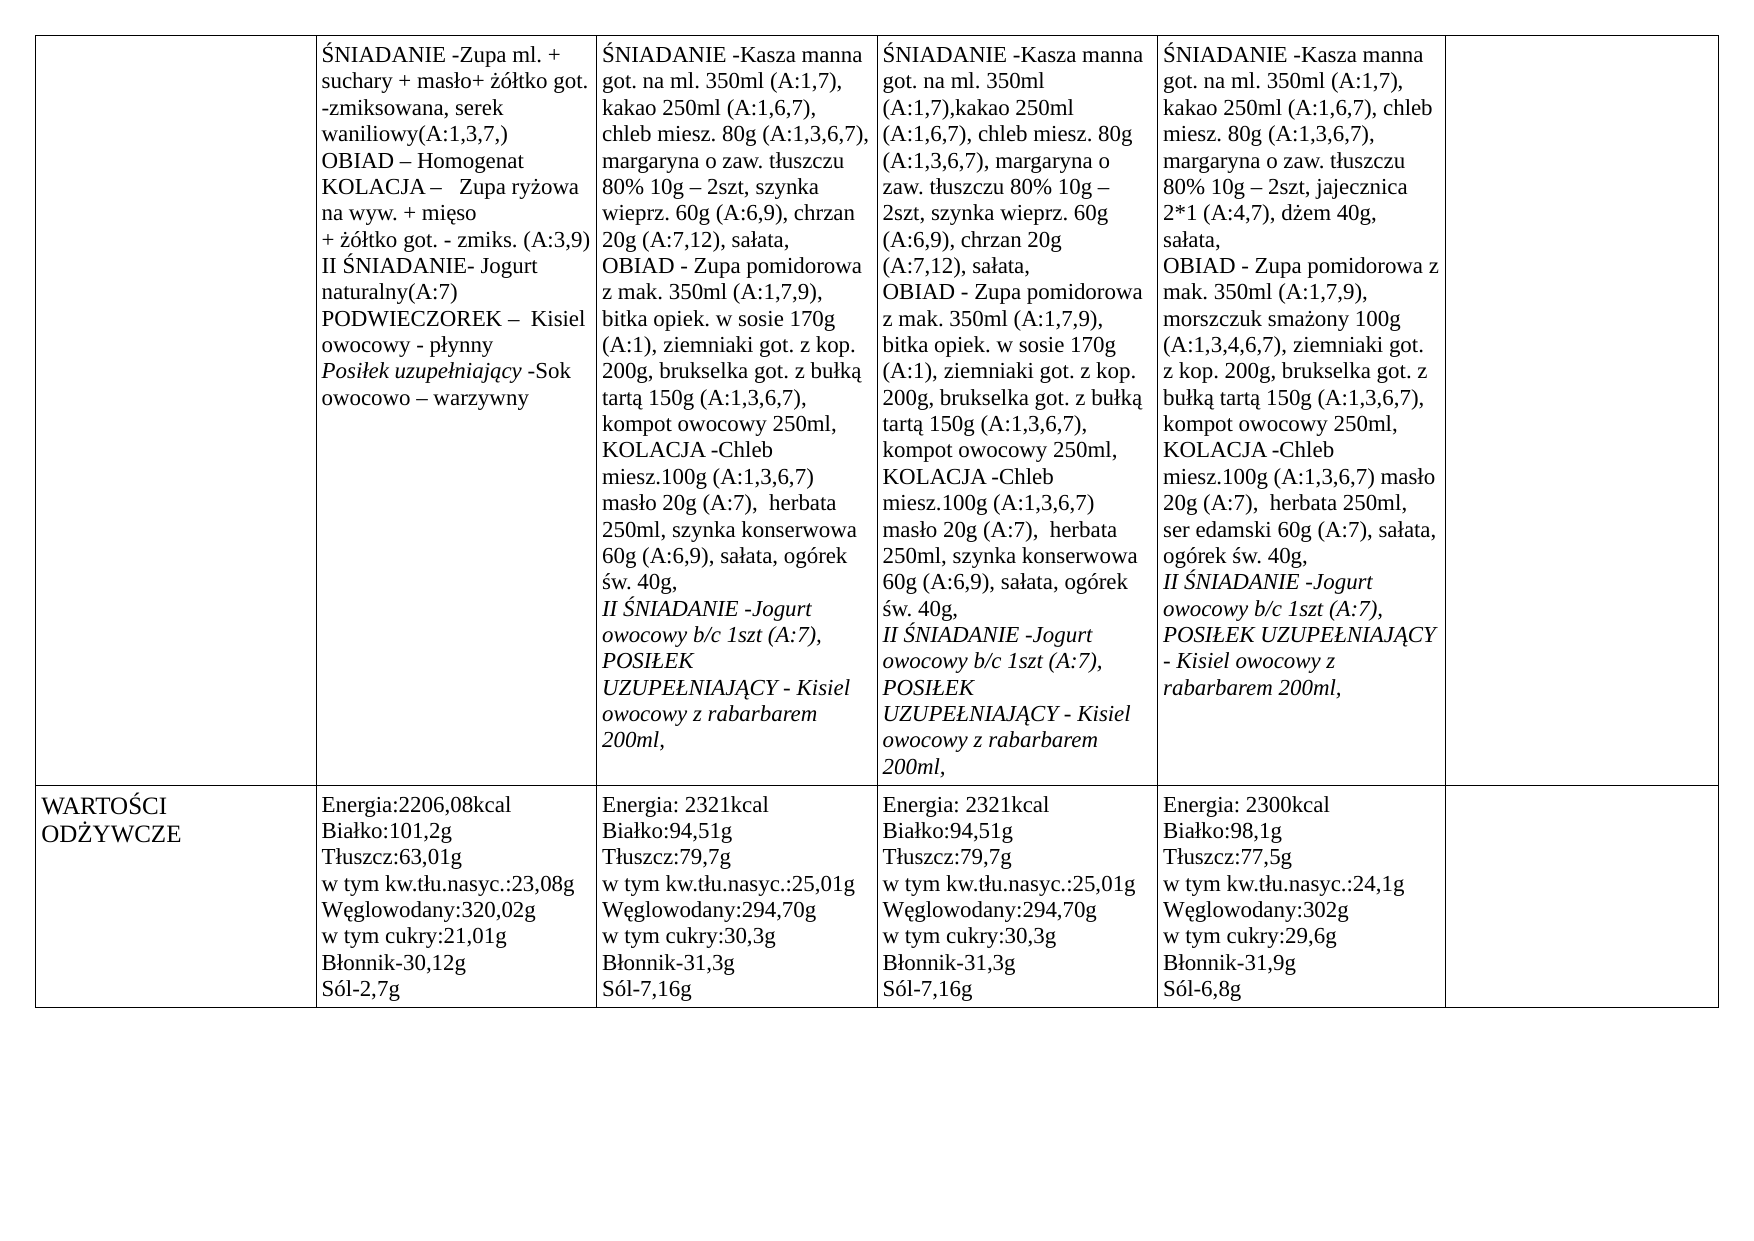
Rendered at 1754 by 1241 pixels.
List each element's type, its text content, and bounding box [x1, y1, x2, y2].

table_cell Energia:2206,08kcal Białko:101,2g Tłuszcz:63,01g w tym kw.tłu.nasyc.:23,08g Węglowodany:320,02g w tym cukry:21,01g Błonnik-30,12g Sól-2,7g [317, 786, 596, 1007]
table_cell Energia: 2321kcal Białko:94,51g Tłuszcz:79,7g w tym kw.tłu.nasyc.:25,01g Węglowodany:294,70g w tym cukry:30,3g Błonnik-31,3g Sól-7,16g [597, 786, 877, 1007]
table_cell ŚNIADANIE -Kasza manna got. na ml. 350ml (A:1,7),kakao 250ml (A:1,6,7), chleb miesz. 80g (A:1,3,6,7), margaryna o zaw. tłuszczu 80% 10g – 2szt, szynka wieprz. 60g (A:6,9), chrzan 20g (A:7,12), sałata, OBIAD - Zupa pomidorowa z mak. 350ml (A:1,7,9), bitka opiek. w sosie 170g (A:1), ziemniaki got. z kop. 200g, brukselka got. z bułką tartą 150g (A:1,3,6,7), kompot owocowy 250ml, KOLACJA -Chleb miesz.100g (A:1,3,6,7) masło 20g (A:7), herbata 250ml, szynka konserwowa 60g (A:6,9), sałata, ogórek św. 40g, II ŚNIADANIE -Jogurt owocowy b/c 1szt (A:7), POSIŁEK UZUPEŁNIAJĄCY - Kisiel owocowy z rabarbarem 200ml, [878, 36, 1157, 785]
table_cell Energia: 2321kcal Białko:94,51g Tłuszcz:79,7g w tym kw.tłu.nasyc.:25,01g Węglowodany:294,70g w tym cukry:30,3g Błonnik-31,3g Sól-7,16g [878, 786, 1157, 1007]
table_cell ŚNIADANIE -Kasza manna got. na ml. 350ml (A:1,7), kakao 250ml (A:1,6,7), chleb miesz. 80g (A:1,3,6,7), margaryna o zaw. tłuszczu 80% 10g – 2szt, szynka wieprz. 60g (A:6,9), chrzan 20g (A:7,12), sałata, OBIAD - Zupa pomidorowa z mak. 350ml (A:1,7,9), bitka opiek. w sosie 170g (A:1), ziemniaki got. z kop. 200g, brukselka got. z bułką tartą 150g (A:1,3,6,7), kompot owocowy 250ml, KOLACJA -Chleb miesz.100g (A:1,3,6,7) masło 20g (A:7), herbata 250ml, szynka konserwowa 60g (A:6,9), sałata, ogórek św. 40g, II ŚNIADANIE -Jogurt owocowy b/c 1szt (A:7), POSIŁEK UZUPEŁNIAJĄCY - Kisiel owocowy z rabarbarem 200ml, [597, 36, 877, 785]
table_cell [1446, 786, 1718, 1007]
table_cell WARTOŚCI ODŻYWCZE [36, 786, 316, 1007]
table_cell ŚNIADANIE -Zupa ml. + suchary + masło+ żółtko got. -zmiksowana, serek waniliowy(A:1,3,7,) OBIAD – Homogenat KOLACJA – Zupa ryżowa na wyw. + mięso + żółtko got. - zmiks. (A:3,9) II ŚNIADANIE- Jogurt naturalny(A:7) PODWIECZOREK – Kisiel owocowy - płynny Posiłek uzupełniający -Sok owocowo – warzywny [317, 36, 596, 785]
table_cell ŚNIADANIE -Kasza manna got. na ml. 350ml (A:1,7), kakao 250ml (A:1,6,7), chleb miesz. 80g (A:1,3,6,7), margaryna o zaw. tłuszczu 80% 10g – 2szt, jajecznica 2*1 (A:4,7), dżem 40g, sałata, OBIAD - Zupa pomidorowa z mak. 350ml (A:1,7,9), morszczuk smażony 100g (A:1,3,4,6,7), ziemniaki got. z kop. 200g, brukselka got. z bułką tartą 150g (A:1,3,6,7), kompot owocowy 250ml, KOLACJA -Chleb miesz.100g (A:1,3,6,7) masło 20g (A:7), herbata 250ml, ser edamski 60g (A:7), sałata, ogórek św. 40g, II ŚNIADANIE -Jogurt owocowy b/c 1szt (A:7), POSIŁEK UZUPEŁNIAJĄCY - Kisiel owocowy z rabarbarem 200ml, [1158, 36, 1445, 785]
table_cell Energia: 2300kcal Białko:98,1g Tłuszcz:77,5g w tym kw.tłu.nasyc.:24,1g Węglowodany:302g w tym cukry:29,6g Błonnik-31,9g Sól-6,8g [1158, 786, 1445, 1007]
table_cell [1446, 36, 1718, 785]
table_cell [36, 36, 316, 785]
